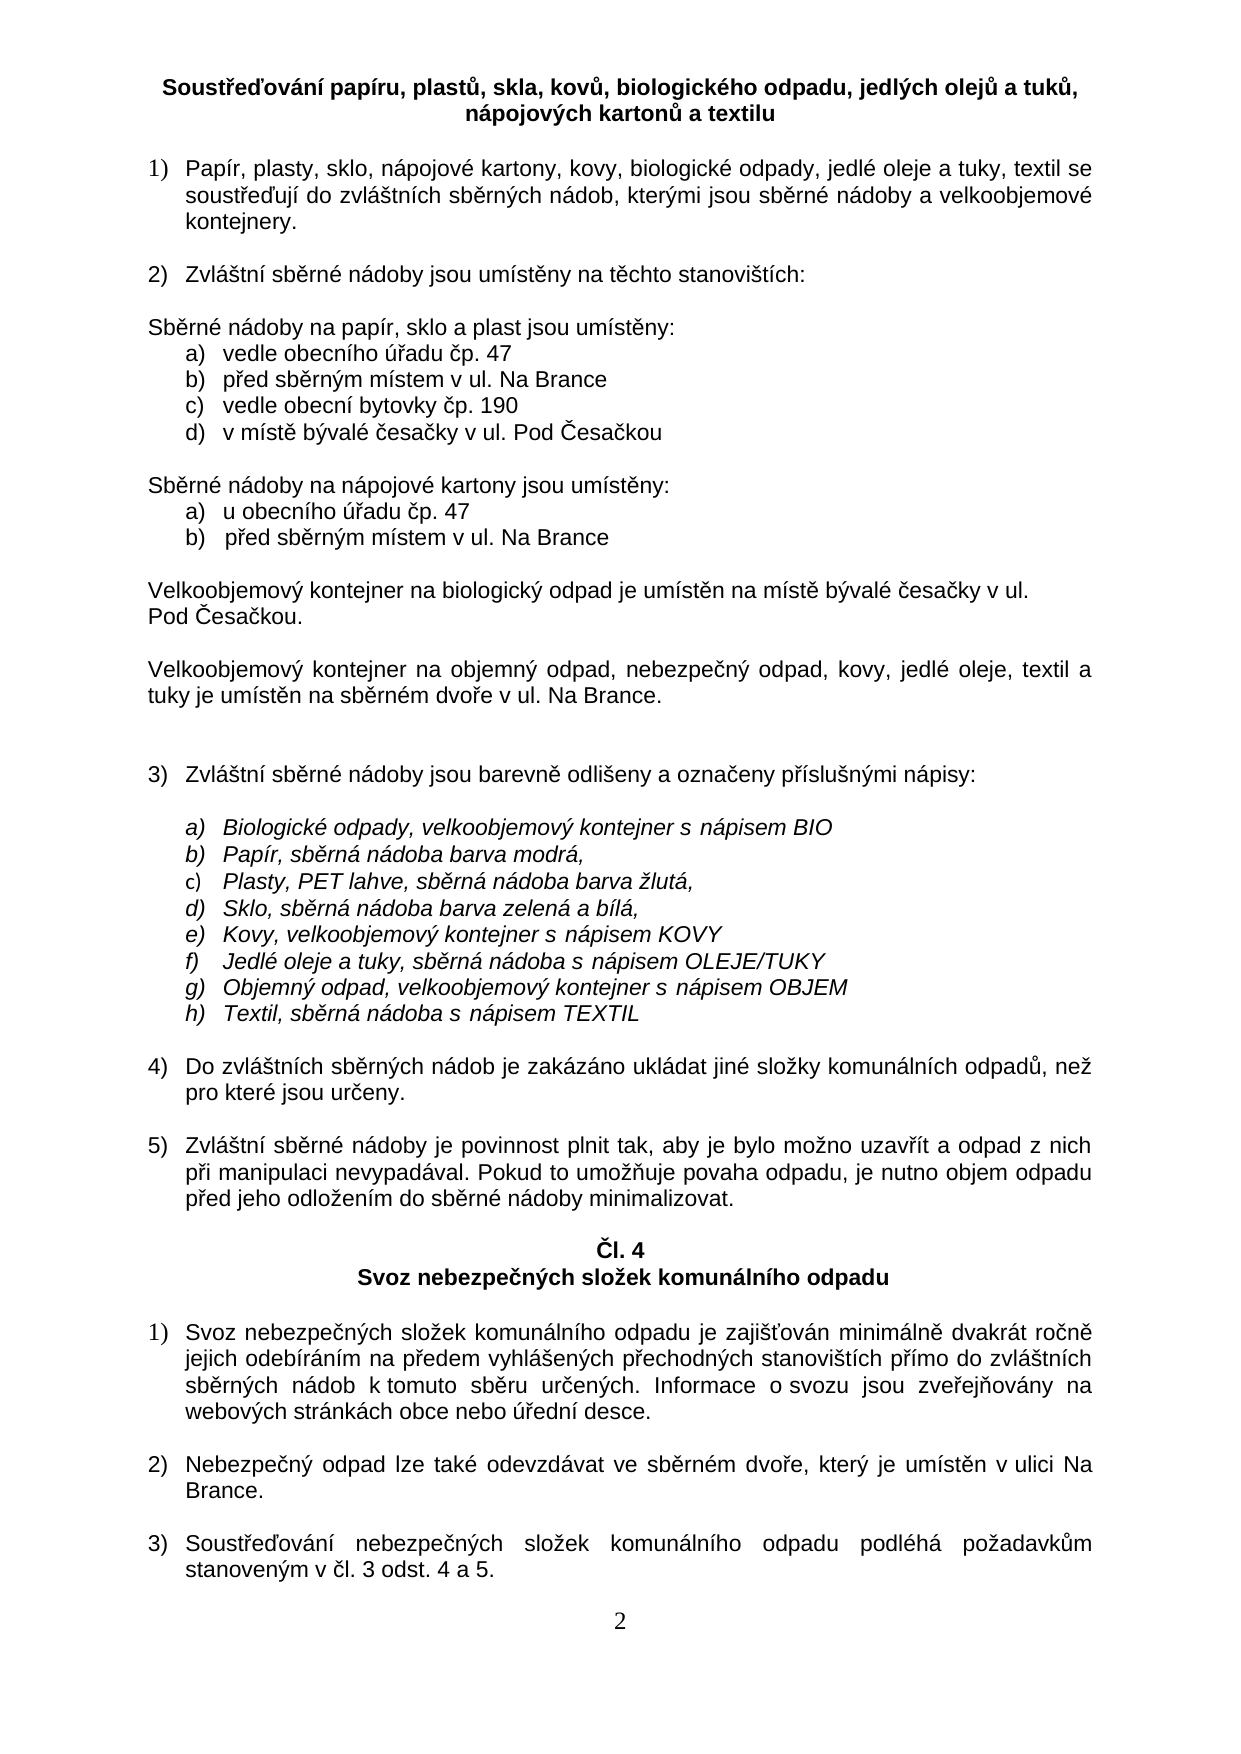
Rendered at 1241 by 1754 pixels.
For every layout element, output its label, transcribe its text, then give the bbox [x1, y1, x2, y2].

list vedle obecní bytovky čp. 190 [185, 392, 1093, 419]
list Sklo, sběrná nádoba barva zelená a bílá, [185, 895, 1093, 921]
list Papír, sběrná nádoba barva modrá, [185, 841, 1093, 867]
text Pod Česačkou. [148, 603, 1093, 630]
list Objemný odpad, velkoobjemový kontejner s nápisem OBJEM [185, 974, 1093, 1000]
text Velkoobjemový kontejner na biologický odpad je umístěn na místě bývalé česačky v ul. [148, 577, 1093, 603]
subtitle Čl. 4 [148, 1237, 1093, 1264]
text b) před sběrným místem v ul. Na Brance [185, 524, 1093, 551]
list Nebezpečný odpad lze také odevzdávat ve sběrném dvoře, který je umístěn v ulici Na Brance. [148, 1451, 1093, 1503]
list Zvláštní sběrné nádoby je povinnost plnit tak, aby je bylo možno uzavřít a odpad z nich při manipulaci nevypadával. Pokud to umožňuje povaha odpadu, je nutno objem odpadu před jeho odložením do sběrné nádoby minimalizovat. [148, 1132, 1093, 1211]
list Zvláštní sběrné nádoby jsou umístěny na těchto stanovištích: [148, 261, 1093, 287]
list Textil, sběrná nádoba s nápisem TEXTIL [185, 1000, 1093, 1027]
list v místě bývalé česačky v ul. Pod Česačkou [185, 419, 1093, 445]
text Velkoobjemový kontejner na objemný odpad, nebezpečný odpad, kovy, jedlé oleje, textil a tuky je umístěn na sběrném dvoře v ul. Na Brance. [148, 656, 1093, 709]
list u obecního úřadu čp. 47 [185, 498, 1093, 524]
list Zvláštní sběrné nádoby jsou barevně odlišeny a označeny příslušnými nápisy: [148, 761, 1093, 788]
list Papír, plasty, sklo, nápojové kartony, kovy, biologické odpady, jedlé oleje a tuky, textil se soustřeďují do zvláštních sběrných nádob, kterými jsou sběrné nádoby a velkoobjemové kontejnery. [148, 153, 1093, 234]
text Sběrné nádoby na nápojové kartony jsou umístěny: [148, 472, 1093, 498]
subtitle Soustřeďování papíru, plastů, skla, kovů, biologického odpadu, jedlých olejů a tuků, nápojových kartonů a textilu [148, 74, 1093, 127]
subtitle Svoz nebezpečných složek komunálního odpadu [148, 1264, 1093, 1290]
list vedle obecního úřadu čp. 47 [185, 340, 1093, 366]
list Biologické odpady, velkoobjemový kontejner s nápisem BIO [185, 814, 1093, 841]
text Sběrné nádoby na papír, sklo a plast jsou umístěny: [148, 313, 1093, 340]
list Kovy, velkoobjemový kontejner s nápisem KOVY [185, 921, 1093, 948]
list Do zvláštních sběrných nádob je zakázáno ukládat jiné složky komunálních odpadů, než pro které jsou určeny. [148, 1053, 1093, 1106]
list Jedlé oleje a tuky, sběrná nádoba s nápisem OLEJE/TUKY [185, 948, 1093, 974]
list Plasty, PET lahve, sběrná nádoba barva žlutá, [185, 867, 1093, 895]
list před sběrným místem v ul. Na Brance [185, 366, 1093, 392]
list Soustřeďování nebezpečných složek komunálního odpadu podléhá požadavkům stanoveným v čl. 3 odst. 4 a 5. [148, 1530, 1093, 1582]
list Svoz nebezpečných složek komunálního odpadu je zajišťován minimálně dvakrát ročně jejich odebíráním na předem vyhlášených přechodných stanovištích přímo do zvláštních sběrných nádob k tomuto sběru určených. Informace o svozu jsou zveřejňovány na webových stránkách obce nebo úřední desce. [148, 1317, 1093, 1424]
